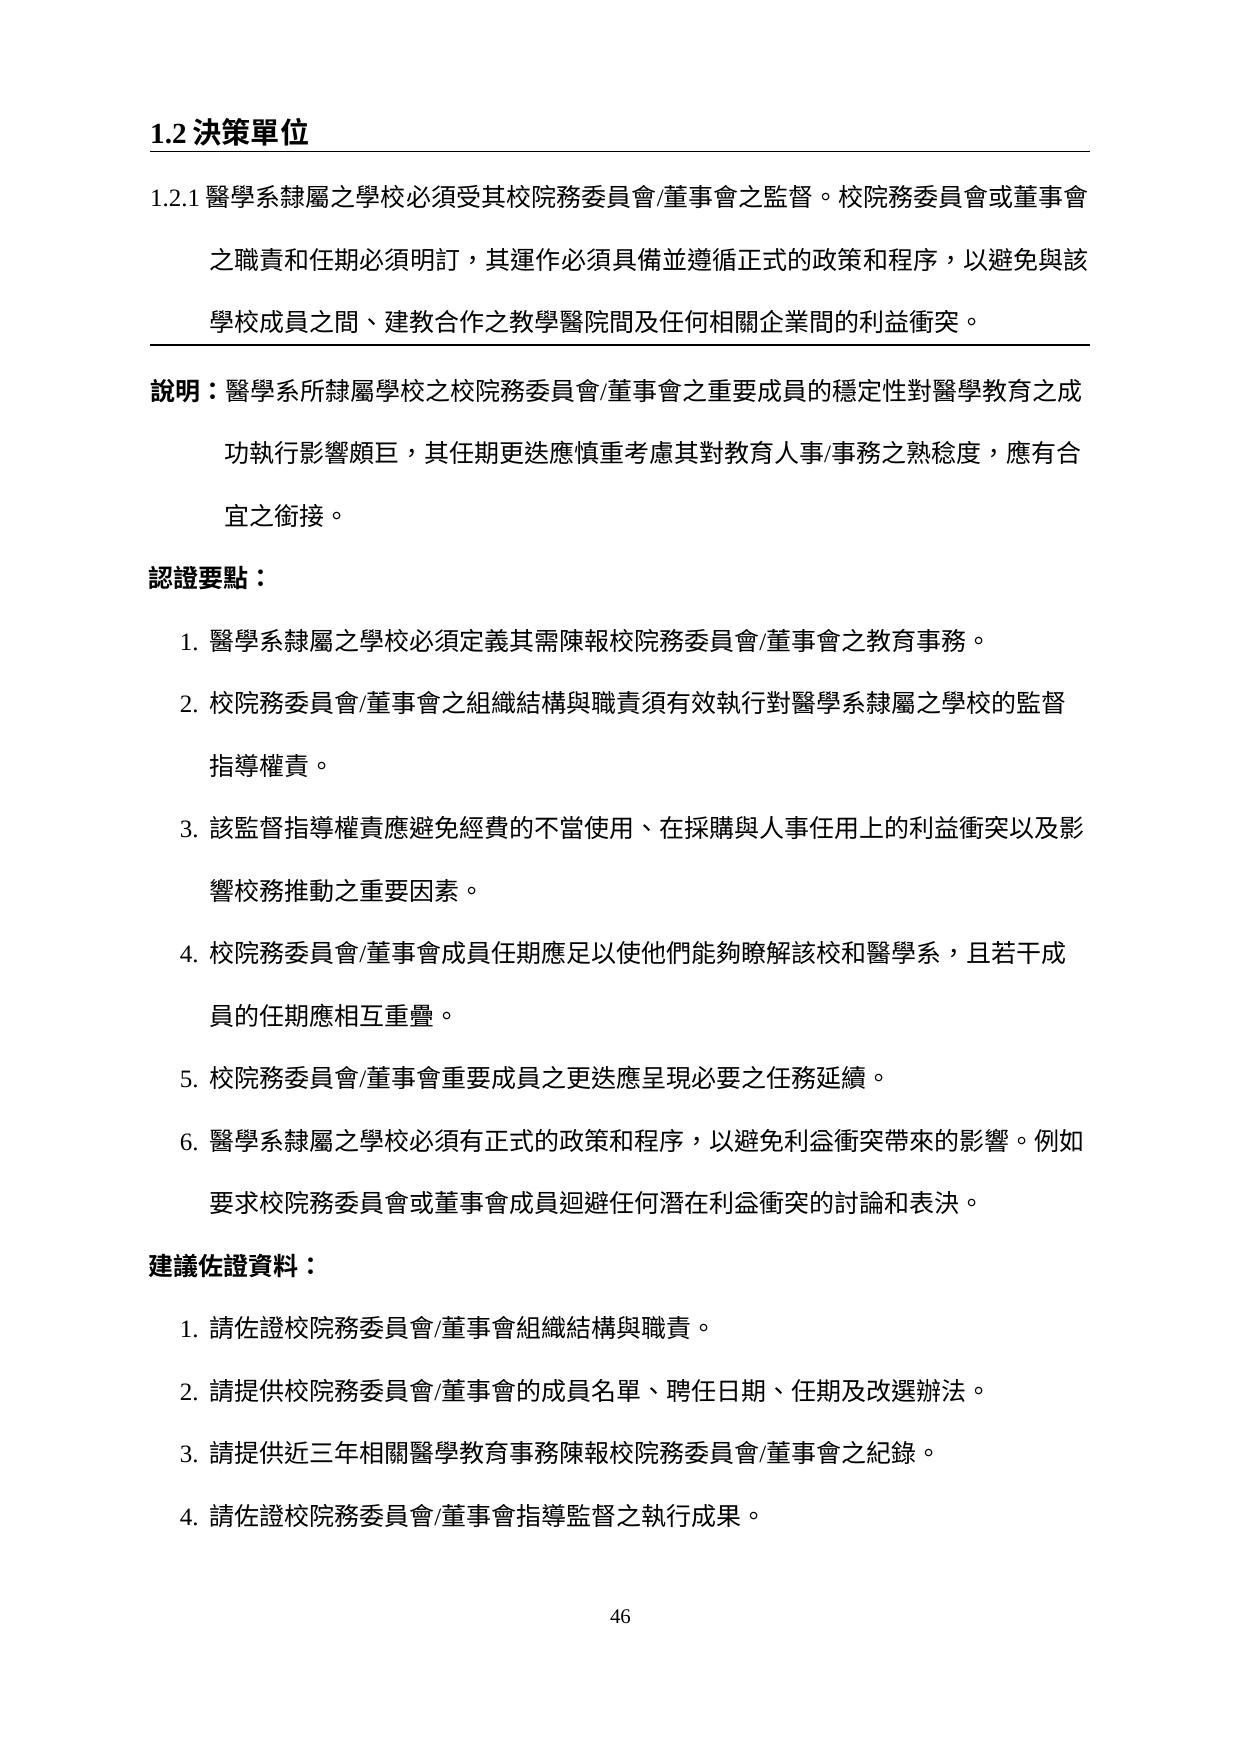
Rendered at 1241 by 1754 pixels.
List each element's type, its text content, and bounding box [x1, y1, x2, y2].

text 建議佐證資料： [149, 1222, 1090, 1285]
subtitle 1.2決策單位 [150, 89, 1090, 151]
list 請佐證校院務委員會/董事會指導監督之執行成果。 [179, 1472, 1090, 1535]
text 說明：醫學系所隸屬學校之校院務委員會/董事會之重要成員的穩定性對醫學教育之成功執行影響頗巨，其任期更迭應慎重考慮其對教育人事/事務之熟稔度，應有合宜之銜接。 [150, 346, 1090, 535]
text 認證要點： [149, 535, 1090, 597]
list 校院務委員會/董事會成員任期應足以使他們能夠瞭解該校和醫學系，且若干成員的任期應相互重疊。 [179, 910, 1090, 1035]
list 該監督指導權責應避免經費的不當使用、在採購與人事任用上的利益衝突以及影響校務推動之重要因素。 [179, 785, 1090, 910]
text 1.2.1醫學系隸屬之學校必須受其校院務委員會/董事會之監督。校院務委員會或董事會之職責和任期必須明訂，其運作必須具備並遵循正式的政策和程序，以避免與該學校成員之間、建教合作之教學醫院間及任何相關企業間的利益衝突。 [150, 152, 1090, 344]
list 醫學系隸屬之學校必須有正式的政策和程序，以避免利益衝突帶來的影響。例如要求校院務委員會或董事會成員迴避任何潛在利益衝突的討論和表決。 [179, 1097, 1090, 1222]
list 校院務委員會/董事會重要成員之更迭應呈現必要之任務延續。 [179, 1035, 1090, 1097]
list 請提供近三年相關醫學教育事務陳報校院務委員會/董事會之紀錄。 [179, 1410, 1090, 1472]
list 請佐證校院務委員會/董事會組織結構與職責。 [179, 1285, 1090, 1347]
list 校院務委員會/董事會之組織結構與職責須有效執行對醫學系隸屬之學校的監督指導權責。 [179, 660, 1090, 785]
list 醫學系隸屬之學校必須定義其需陳報校院務委員會/董事會之教育事務。 [179, 597, 1090, 660]
list 請提供校院務委員會/董事會的成員名單、聘任日期、任期及改選辦法。 [179, 1347, 1090, 1410]
